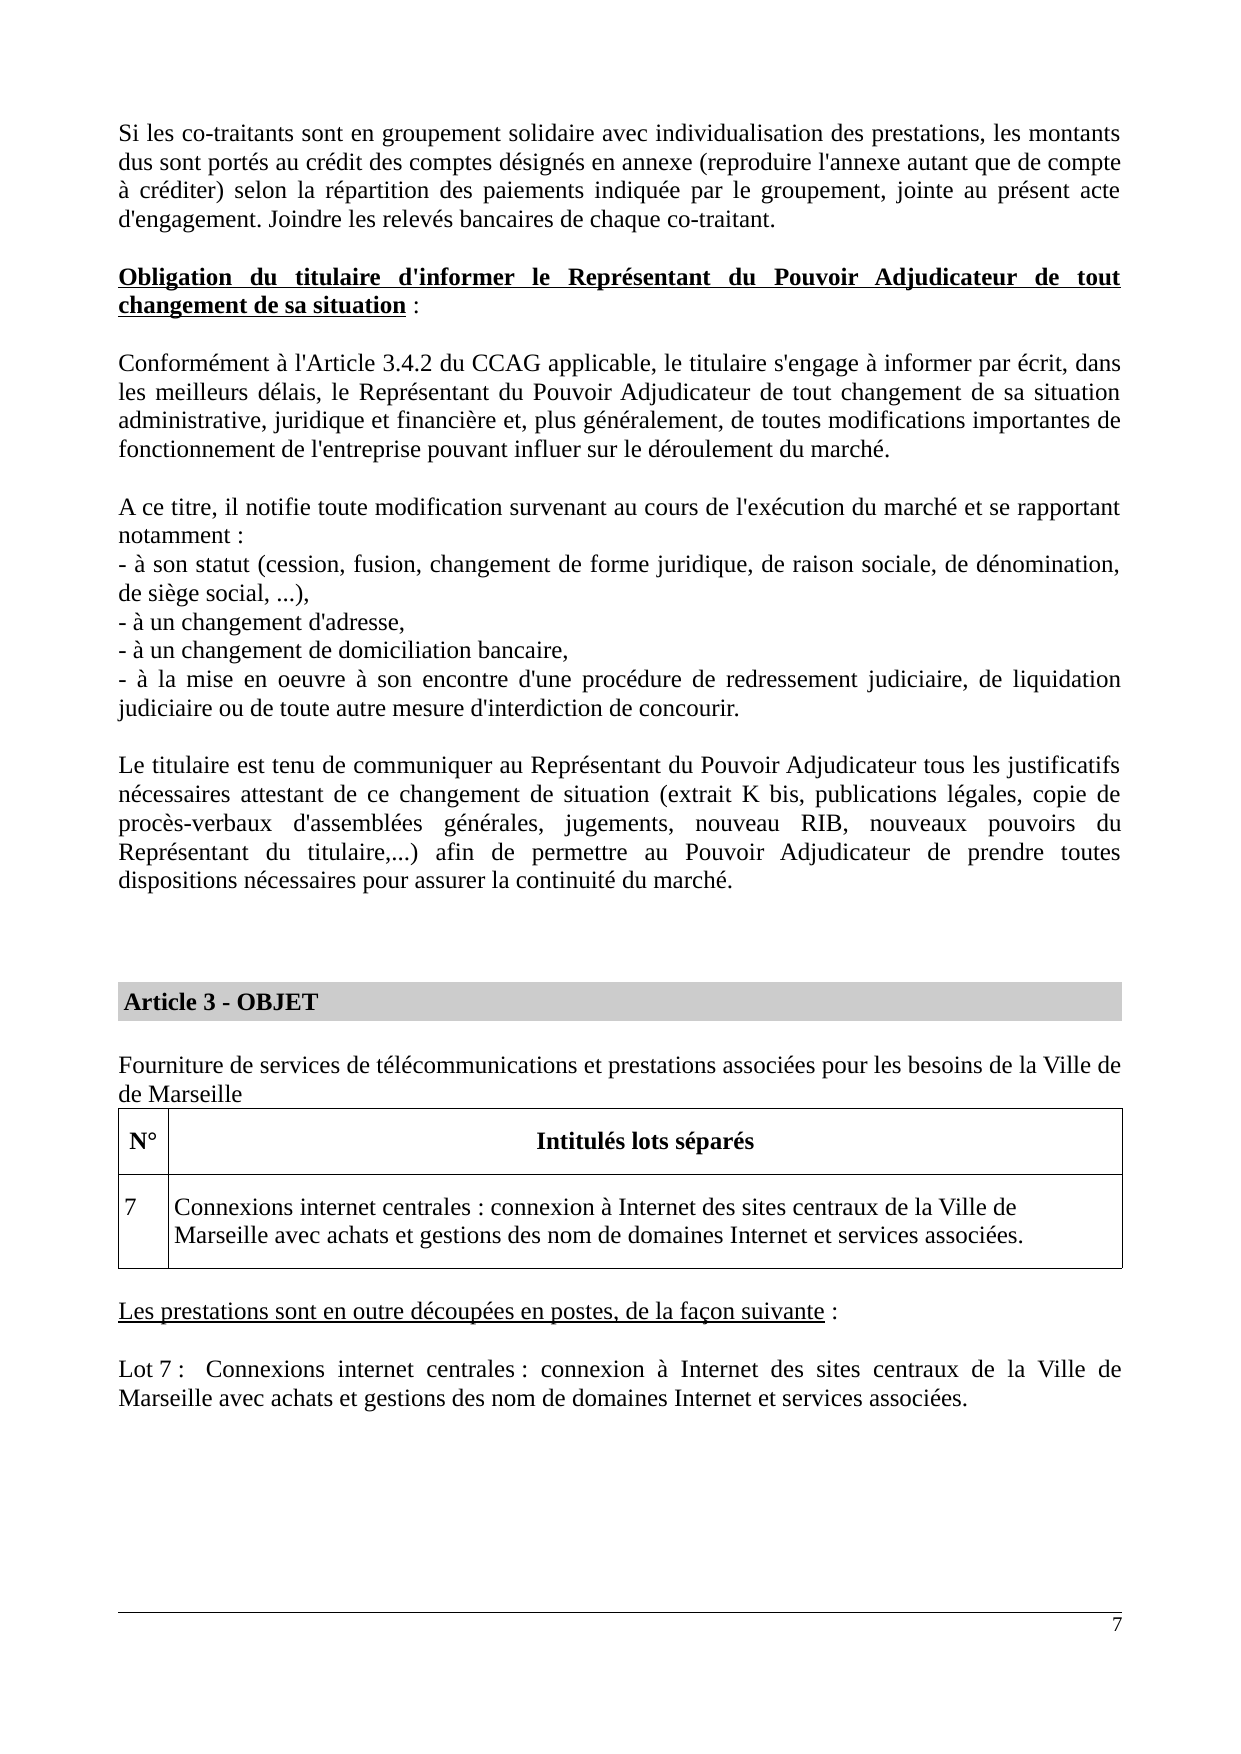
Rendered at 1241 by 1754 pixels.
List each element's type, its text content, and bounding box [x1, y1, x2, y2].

text - à son statut (cession, fusion, changement de forme juridique, de raison sociale, de dénomination, de siège social, ...), [118, 549, 1122, 607]
subtitle Article 3 - OBJET [120, 985, 1120, 1019]
table_header N° [119, 1109, 168, 1173]
table_cell Connexions internet centrales : connexion à Internet des sites centraux de la Ville de Marseille avec achats et gestions des nom de domaines Internet et services associées. [169, 1175, 1122, 1267]
text Le titulaire est tenu de communiquer au Représentant du Pouvoir Adjudicateur tous les justificatifs nécessaires attestant de ce changement de situation (extrait K bis, publications légales, copie de procès-verbaux d'assemblées générales, jugements, nouveau RIB, nouveaux pouvoirs du Représentant du titulaire,...) afin de permettre au Pouvoir Adjudicateur de prendre toutes dispositions nécessaires pour assurer la continuité du marché. [118, 751, 1122, 894]
text Fourniture de services de télécommunications et prestations associées pour les besoins de la Ville de de Marseille [118, 1051, 1122, 1108]
text Obligation du titulaire d'informer le Représentant du Pouvoir Adjudicateur de tout changement de sa situation : [118, 262, 1122, 319]
table_cell 7 [119, 1175, 168, 1267]
text Lot 7 : Connexions internet centrales : connexion à Internet des sites centraux de la Ville de Marseille avec achats et gestions des nom de domaines Internet et services associées. [118, 1354, 1122, 1411]
text - à un changement de domiciliation bancaire, [118, 636, 1122, 664]
text - à un changement d'adresse, [118, 607, 1122, 636]
text Les prestations sont en outre découpées en postes, de la façon suivante : [118, 1296, 1122, 1325]
text - à la mise en oeuvre à son encontre d'une procédure de redressement judiciaire, de liquidation judiciaire ou de toute autre mesure d'interdiction de concourir. [118, 664, 1122, 722]
text Si les co-traitants sont en groupement solidaire avec individualisation des prestations, les montants dus sont portés au crédit des comptes désignés en annexe (reproduire l'annexe autant que de compte à créditer) selon la répartition des paiements indiquée par le groupement, jointe au présent acte d'engagement. Joindre les relevés bancaires de chaque co-traitant. [118, 118, 1122, 233]
text Conformément à l'Article 3.4.2 du CCAG applicable, le titulaire s'engage à informer par écrit, dans les meilleurs délais, le Représentant du Pouvoir Adjudicateur de tout changement de sa situation administrative, juridique et financière et, plus généralement, de toutes modifications importantes de fonctionnement de l'entreprise pouvant influer sur le déroulement du marché. [118, 348, 1122, 463]
table_header Intitulés lots séparés [169, 1109, 1122, 1173]
text A ce titre, il notifie toute modification survenant au cours de l'exécution du marché et se rapportant notamment : [118, 492, 1122, 549]
